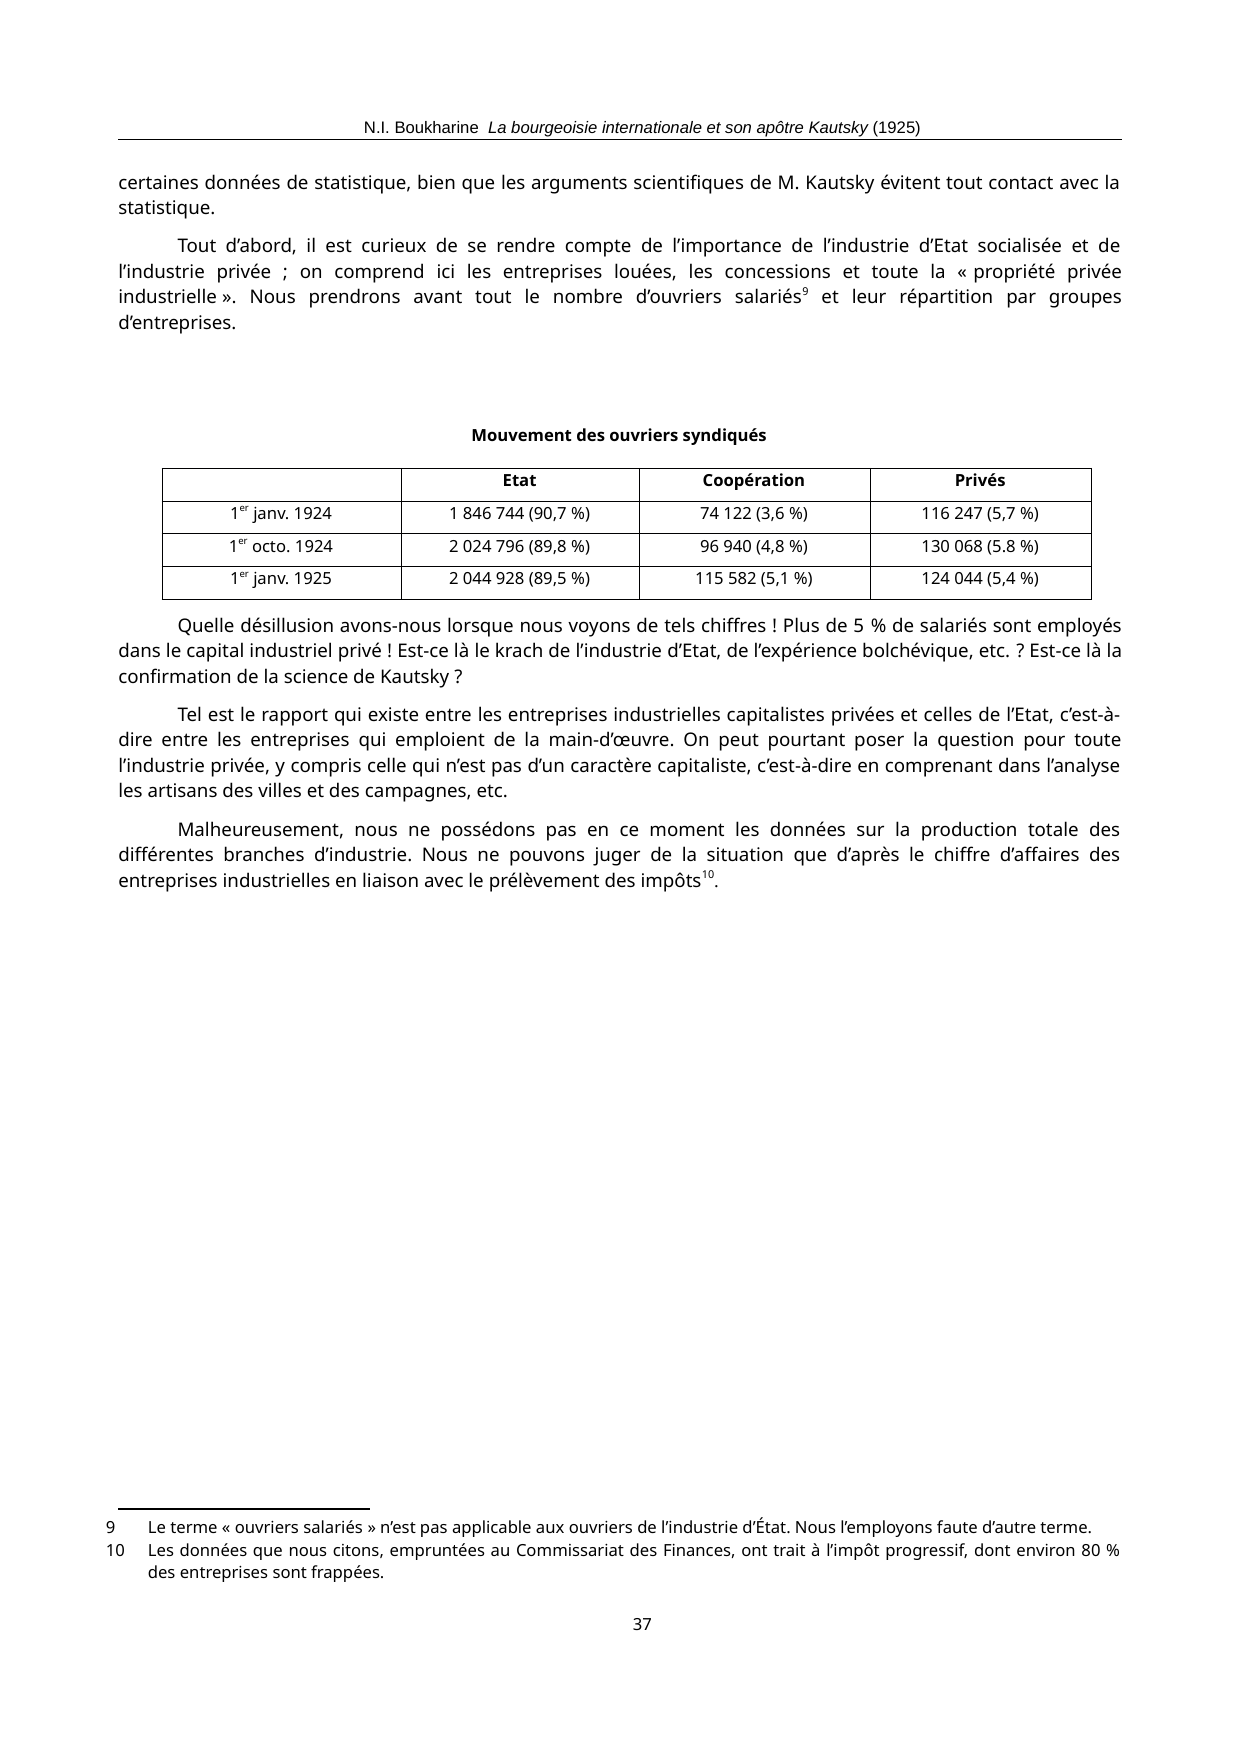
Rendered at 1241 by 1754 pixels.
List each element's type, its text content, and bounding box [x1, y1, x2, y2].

text certaines données de statistique, bien que les arguments scientifiques de M. Kautsky évitent tout contact avec la statistique. [118, 169, 1122, 220]
table_cell 115 582 (5,1 %) [640, 567, 870, 599]
table_cell 116 247 (5,7 %) [871, 502, 1091, 533]
table_cell 1er janv. 1924 [163, 502, 401, 533]
text Le terme « ouvriers salariés » n’est pas applicable aux ouvriers de l’industrie d’État. Nous l’employons faute d’autre terme. [106, 1515, 1122, 1538]
table_cell 1er janv. 1925 [163, 567, 401, 599]
table_cell 2 024 796 (89,8 %) [402, 534, 639, 566]
text Malheureusement, nous ne possédons pas en ce moment les données sur la production totale des différentes branches d’industrie. Nous ne pouvons juger de la situation que d’après le chiffre d’affaires des entreprises industrielles en liaison avec le prélèvement des impôts. [118, 816, 1122, 892]
table_cell 2 044 928 (89,5 %) [402, 567, 639, 599]
text Tout d’abord, il est curieux de se rendre compte de l’importance de l’industrie d’Etat socialisée et de l’industrie privée ; on comprend ici les entreprises louées, les concessions et toute la « propriété privée industrielle ». Nous prendrons avant tout le nombre d’ouvriers salariés et leur répartition par groupes d’entreprises. [118, 232, 1122, 334]
table_cell 74 122 (3,6 %) [640, 502, 870, 533]
text Mouvement des ouvriers syndiqués [118, 423, 1120, 446]
table_header Privés [871, 469, 1091, 501]
table_header [163, 469, 401, 501]
table_header Coopération [640, 469, 870, 501]
table_cell 1 846 744 (90,7 %) [402, 502, 639, 533]
table_cell 124 044 (5,4 %) [871, 567, 1091, 599]
text Quelle désillusion avons-nous lorsque nous voyons de tels chiffres ! Plus de 5 % de salariés sont employés dans le capital industriel privé ! Est-ce là le krach de l’industrie d’Etat, de l’expérience bolchévique, etc. ? Est-ce là la confirmation de la science de Kautsky ? [118, 612, 1122, 689]
table_cell 96 940 (4,8 %) [640, 534, 870, 566]
table_cell 1er octo. 1924 [163, 534, 401, 566]
table_cell 130 068 (5.8 %) [871, 534, 1091, 566]
table_header Etat [402, 469, 639, 501]
text Les données que nous citons, empruntées au Commissariat des Finances, ont trait à l’impôt progressif, dont environ 80 % des entreprises sont frappées. [106, 1538, 1122, 1583]
text Tel est le rapport qui existe entre les entreprises industrielles capitalistes privées et celles de l’Etat, c’est-à-dire entre les entreprises qui emploient de la main-d’œuvre. On peut pourtant poser la question pour toute l’industrie privée, y compris celle qui n’est pas d’un caractère capitaliste, c’est-à-dire en comprenant dans l’analyse les artisans des villes et des campagnes, etc. [118, 701, 1122, 803]
